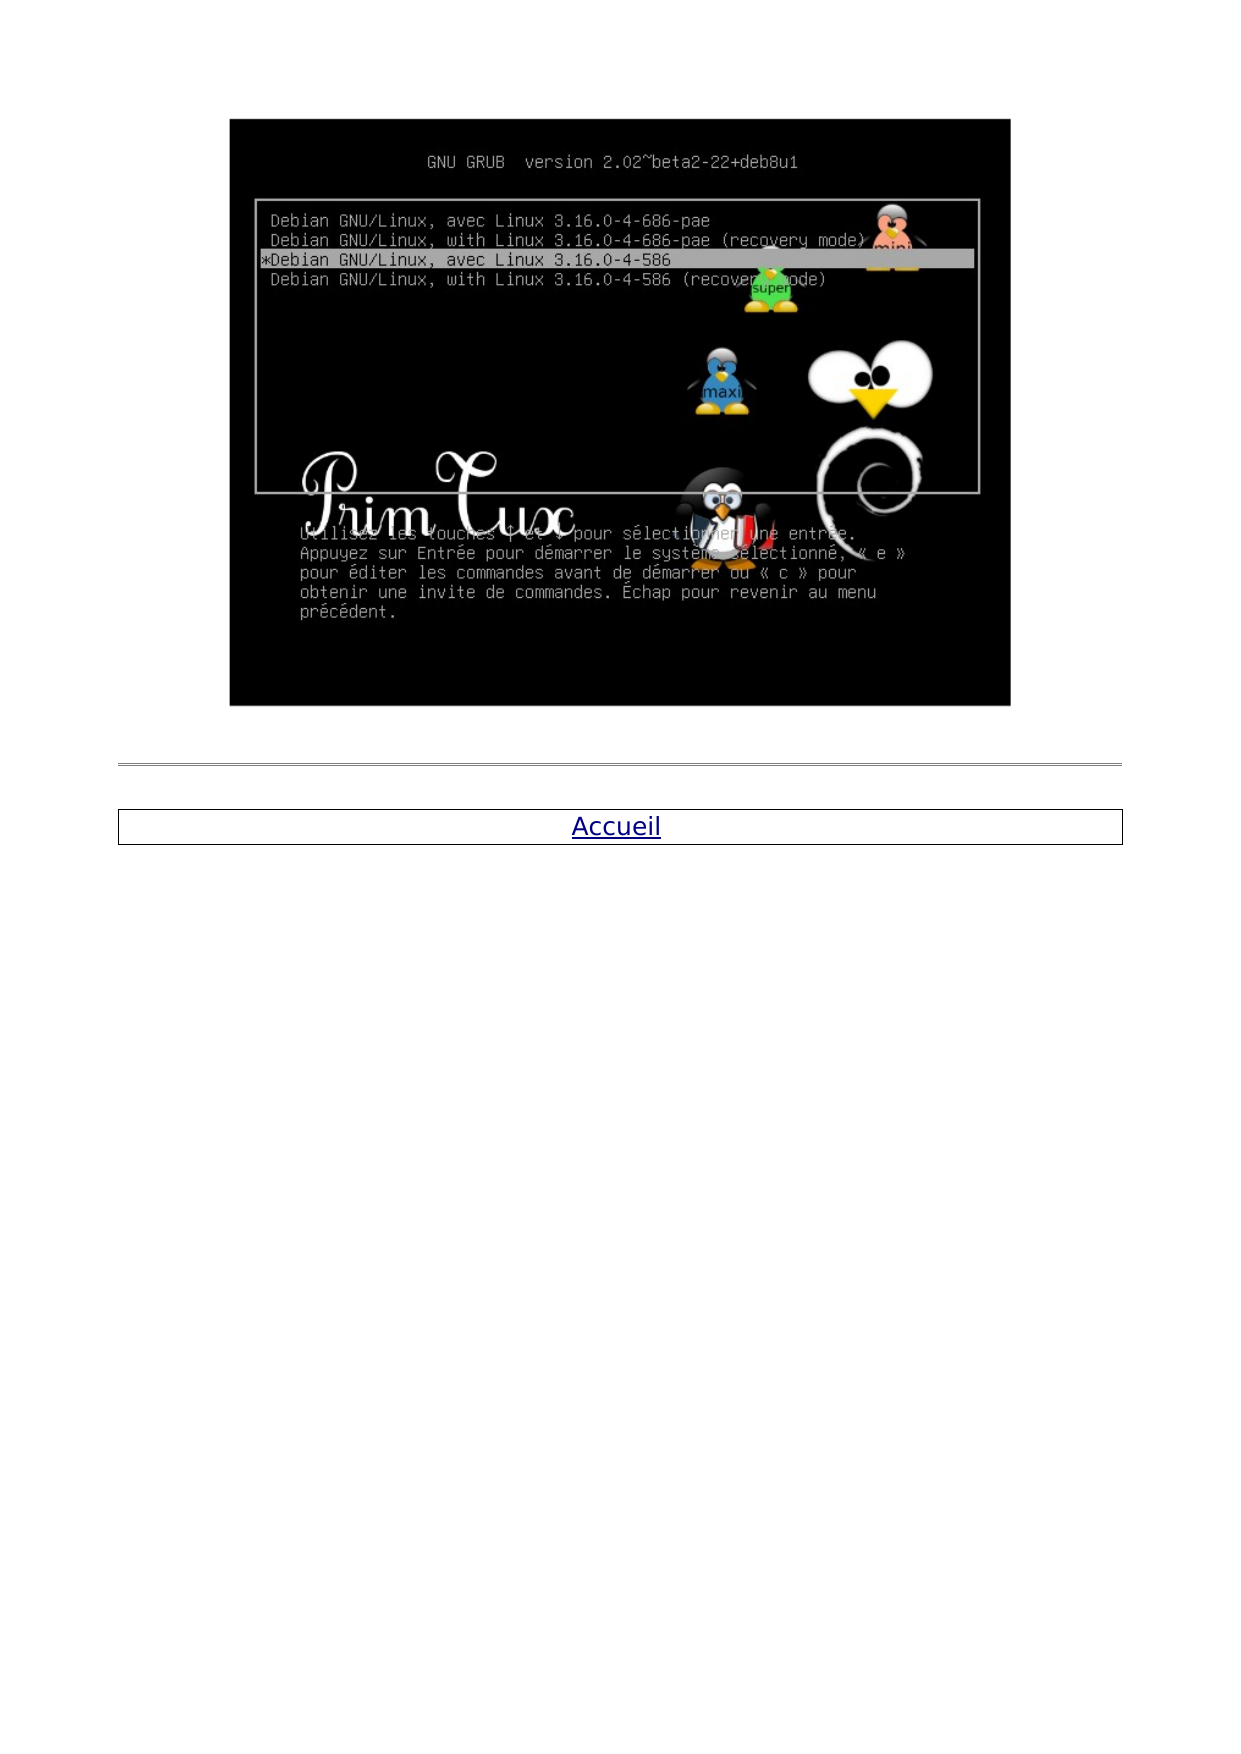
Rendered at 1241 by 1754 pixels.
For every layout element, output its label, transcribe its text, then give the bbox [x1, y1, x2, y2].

table_header Accueil [119, 810, 1122, 844]
picture [229, 118, 1011, 707]
